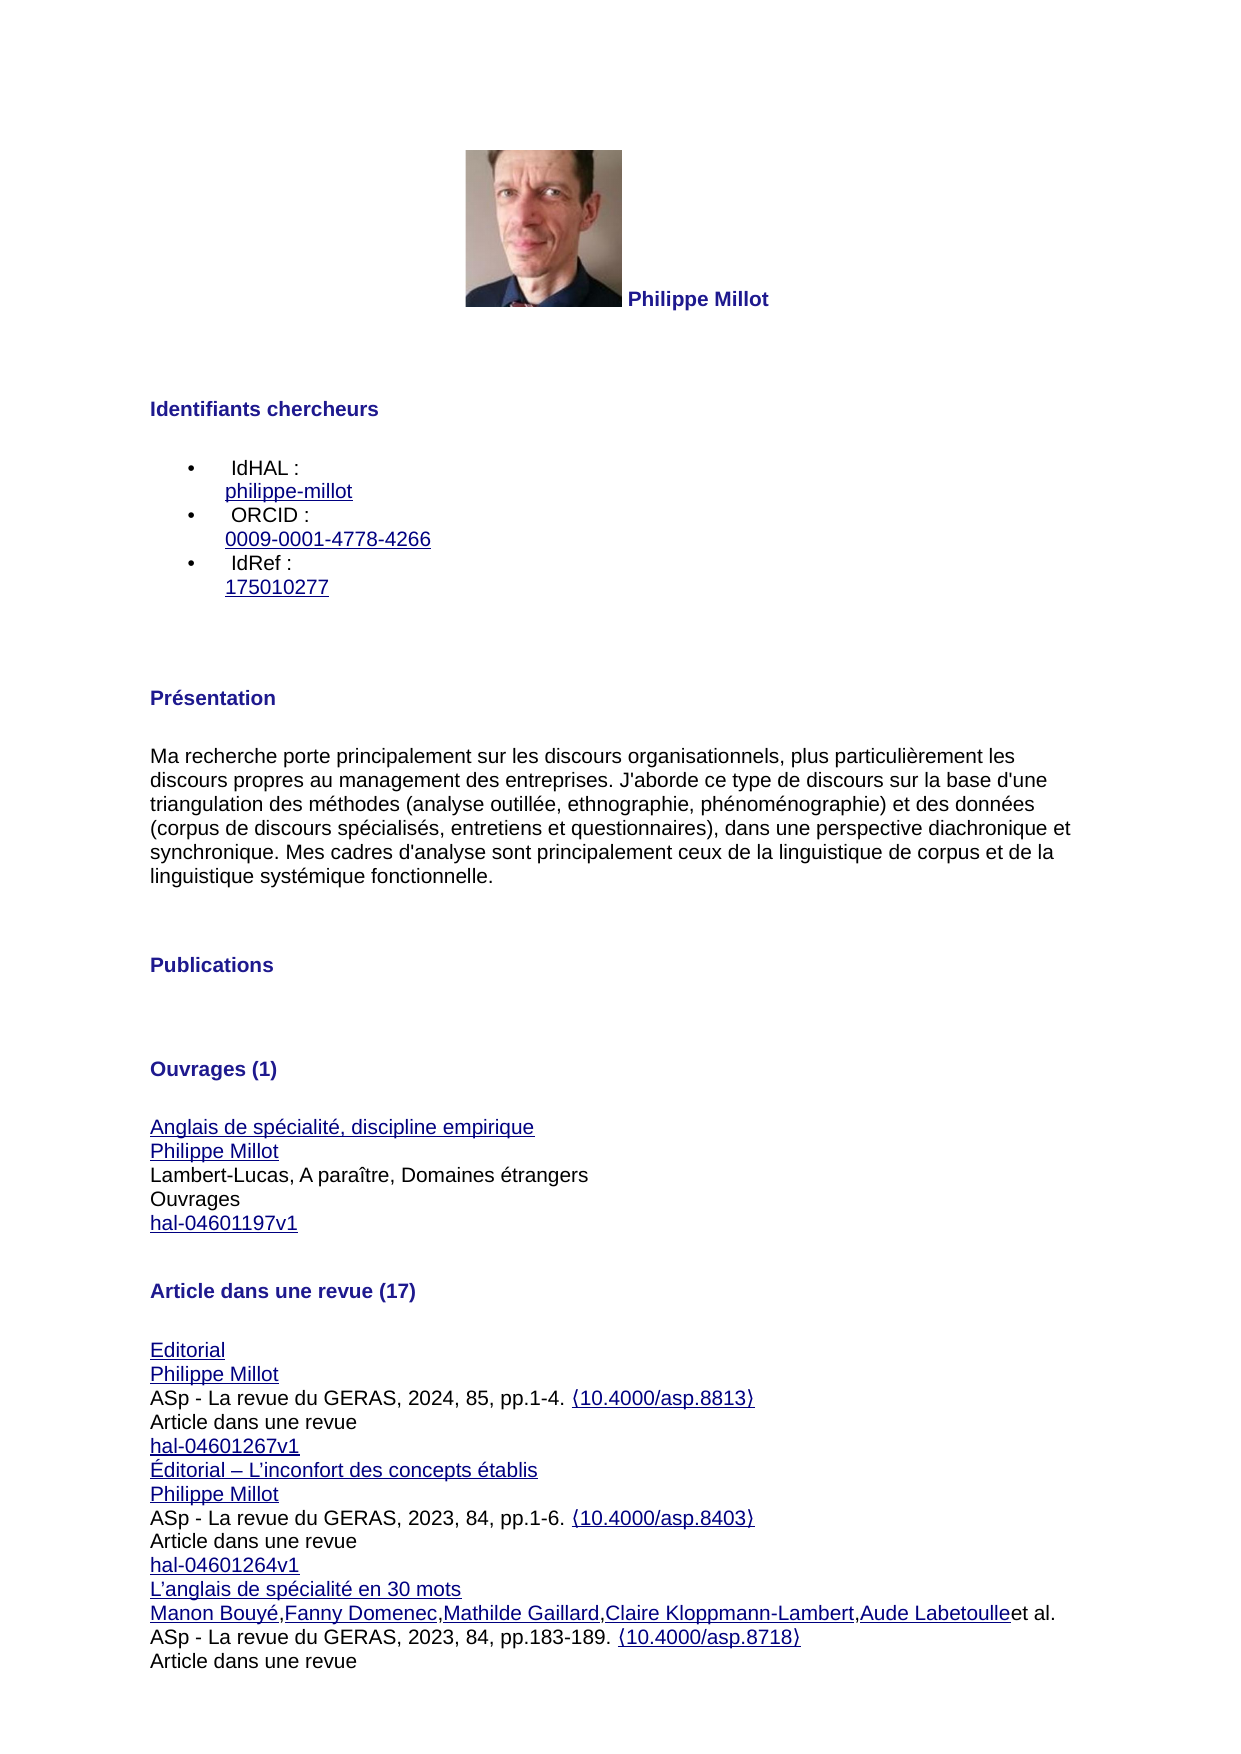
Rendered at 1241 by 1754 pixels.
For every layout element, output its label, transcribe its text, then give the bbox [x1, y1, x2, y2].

subtitle Philippe Millot [150, 150, 1090, 311]
list IdRef : [187, 551, 1090, 575]
subtitle Ouvrages (1) [150, 1056, 1090, 1080]
table_cell L’anglais de spécialité en 30 mots Manon Bouyé,Fanny Domenec,Mathilde Gaillard,Claire Kloppmann-Lambert,Aude Labetoulleet al. ASp - La revue du GERAS, 2023, 84, pp.183-189. ⟨10.4000/asp.8718⟩ Article dans une revue [150, 1577, 1090, 1673]
subtitle Article dans une revue (17) [150, 1279, 1090, 1303]
list IdHAL : [187, 455, 1090, 479]
subtitle Identifiants chercheurs [150, 397, 1090, 421]
table_header Anglais de spécialité, discipline empirique Philippe Millot Lambert-Lucas, A paraître, Domaines étrangers Ouvrages hal-04601197v1 [150, 1115, 1090, 1234]
list philippe-millot [187, 479, 1090, 503]
text Ma recherche porte principalement sur les discours organisationnels, plus particulièrement les discours propres au management des entreprises. J'aborde ce type de discours sur la base d'une triangulation des méthodes (analyse outillée, ethnographie, phénoménographie) et des données (corpus de discours spécialisés, entretiens et questionnaires), dans une perspective diachronique et synchronique. Mes cadres d'analyse sont principalement ceux de la linguistique de corpus et de la linguistique systémique fonctionnelle. [150, 744, 1090, 888]
table_header Editorial Philippe Millot ASp - La revue du GERAS, 2024, 85, pp.1-4. ⟨10.4000/asp.8813⟩ Article dans une revue hal-04601267v1 [150, 1338, 1090, 1457]
picture [465, 150, 622, 307]
list 0009-0001-4778-4266 [187, 527, 1090, 551]
table_cell Éditorial – L’inconfort des concepts établis Philippe Millot ASp - La revue du GERAS, 2023, 84, pp.1-6. ⟨10.4000/asp.8403⟩ Article dans une revue hal-04601264v1 [150, 1458, 1090, 1577]
list 175010277 [187, 575, 1090, 599]
list ORCID : [187, 503, 1090, 527]
subtitle Publications [150, 953, 1090, 977]
subtitle Présentation [150, 686, 1090, 709]
